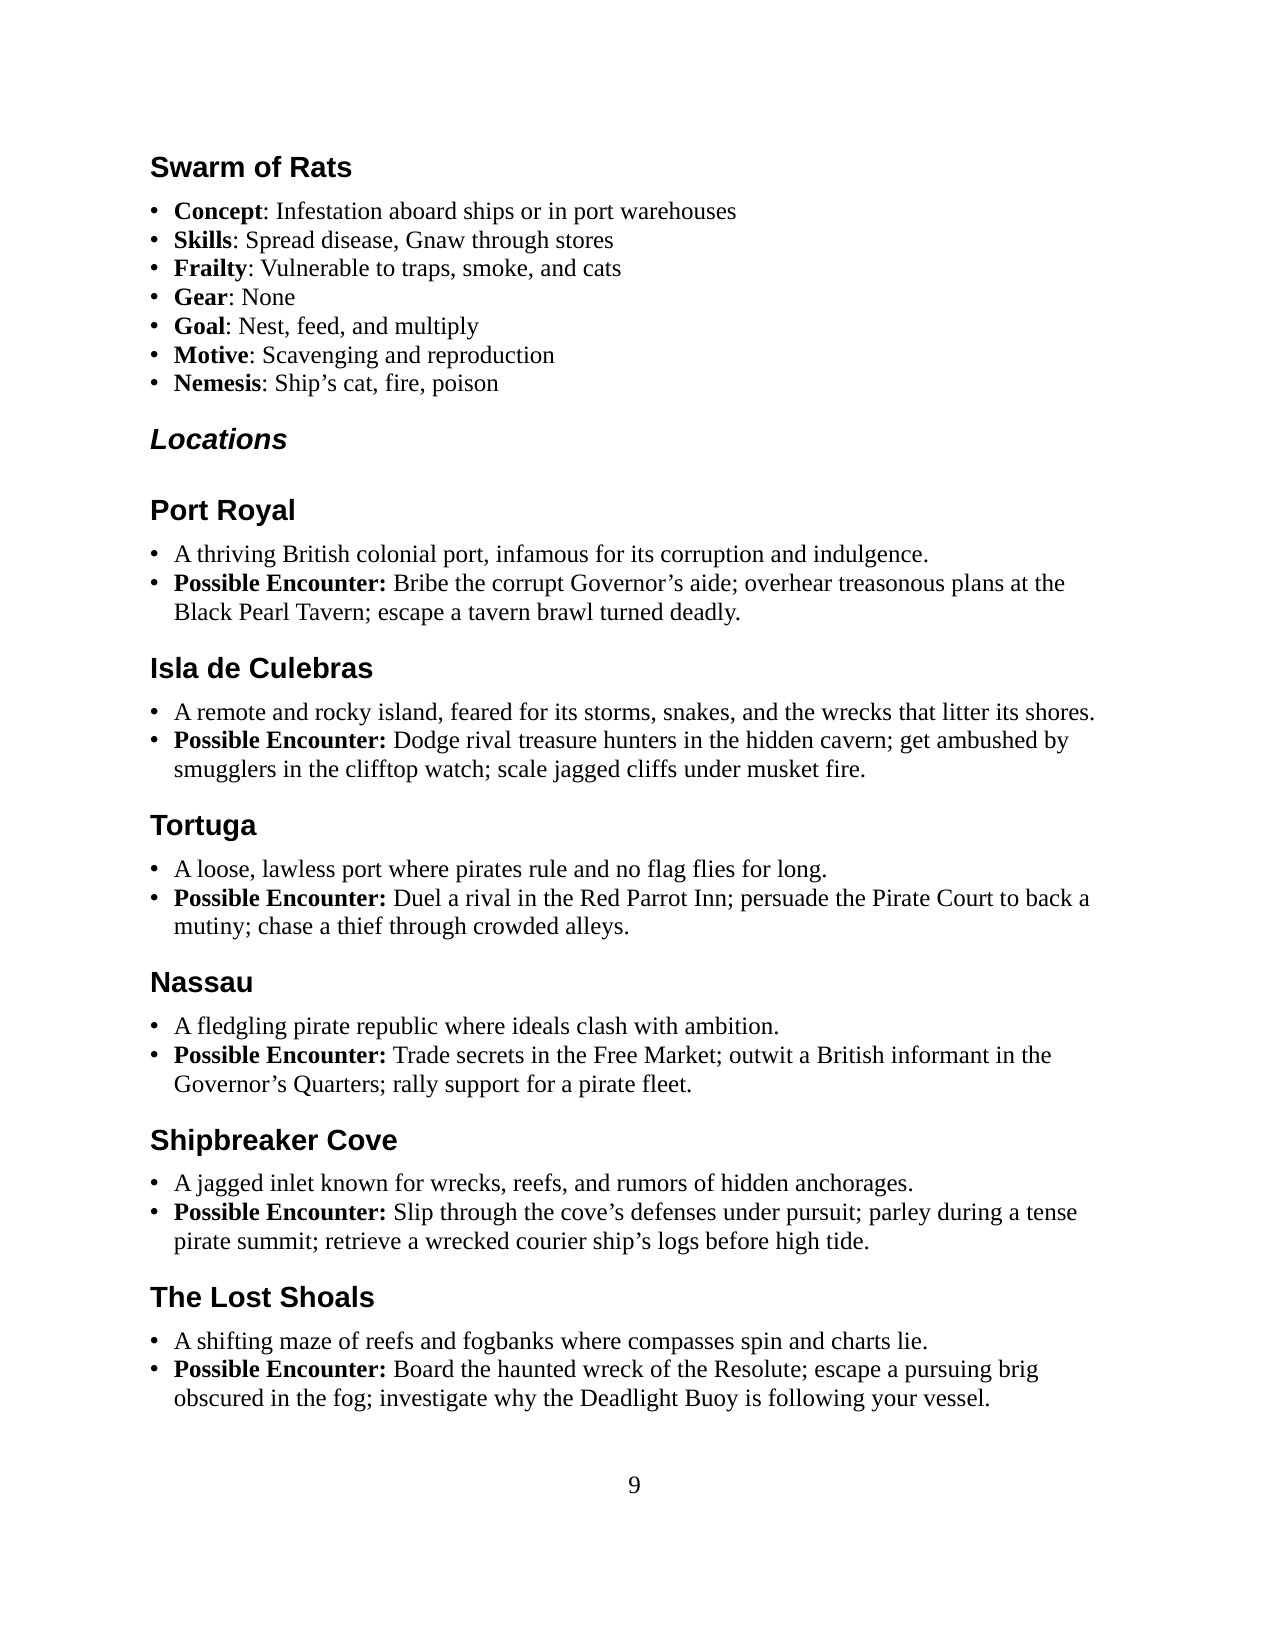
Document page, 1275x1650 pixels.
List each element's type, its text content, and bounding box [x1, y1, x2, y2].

list A jagged inlet known for wrecks, reefs, and rumors of hidden anchorages. [150, 1168, 1125, 1197]
list Concept: Infestation aboard ships or in port warehouses [150, 196, 1125, 225]
subtitle Isla de Culebras [150, 651, 1125, 684]
subtitle Port Royal [150, 493, 1125, 527]
list Frailty: Vulnerable to traps, smoke, and cats [150, 253, 1125, 282]
subtitle The Lost Shoals [150, 1280, 1125, 1313]
list Motive: Scavenging and reproduction [150, 340, 1125, 368]
list Possible Encounter: Duel a rival in the Red Parrot Inn; persuade the Pirate Court to back a mutiny; chase a thief through crowded alleys. [150, 883, 1125, 940]
list Goal: Nest, feed, and multiply [150, 311, 1125, 340]
list Possible Encounter: Board the haunted wreck of the Resolute; escape a pursuing brig obscured in the fog; investigate why the Deadlight Buoy is following your vessel. [150, 1354, 1125, 1412]
subtitle Swarm of Rats [150, 150, 1125, 183]
list A loose, lawless port where pirates rule and no flag flies for long. [150, 854, 1125, 883]
list A remote and rocky island, feared for its storms, snakes, and the wrecks that litter its shores. [150, 697, 1125, 725]
subtitle Nassau [150, 965, 1125, 999]
list A thriving British colonial port, infamous for its corruption and indulgence. [150, 539, 1125, 568]
list Gear: None [150, 282, 1125, 311]
list Possible Encounter: Bribe the corrupt Governor’s aide; overhear treasonous plans at the Black Pearl Tavern; escape a tavern brawl turned deadly. [150, 568, 1125, 626]
list Possible Encounter: Trade secrets in the Free Market; outwit a British informant in the Governor’s Quarters; rally support for a pirate fleet. [150, 1040, 1125, 1097]
subtitle Shipbreaker Cove [150, 1122, 1125, 1156]
subtitle Locations [150, 422, 1125, 456]
list Possible Encounter: Dodge rival treasure hunters in the hidden cavern; get ambushed by smugglers in the clifftop watch; scale jagged cliffs under musket fire. [150, 725, 1125, 783]
list Possible Encounter: Slip through the cove’s defenses under pursuit; parley during a tense pirate summit; retrieve a wrecked courier ship’s logs before high tide. [150, 1197, 1125, 1255]
list Skills: Spread disease, Gnaw through stores [150, 225, 1125, 253]
list Nemesis: Ship’s cat, fire, poison [150, 368, 1125, 397]
list A fledgling pirate republic where ideals clash with ambition. [150, 1011, 1125, 1040]
list A shifting maze of reefs and fogbanks where compasses spin and charts lie. [150, 1326, 1125, 1354]
subtitle Tortuga [150, 808, 1125, 841]
